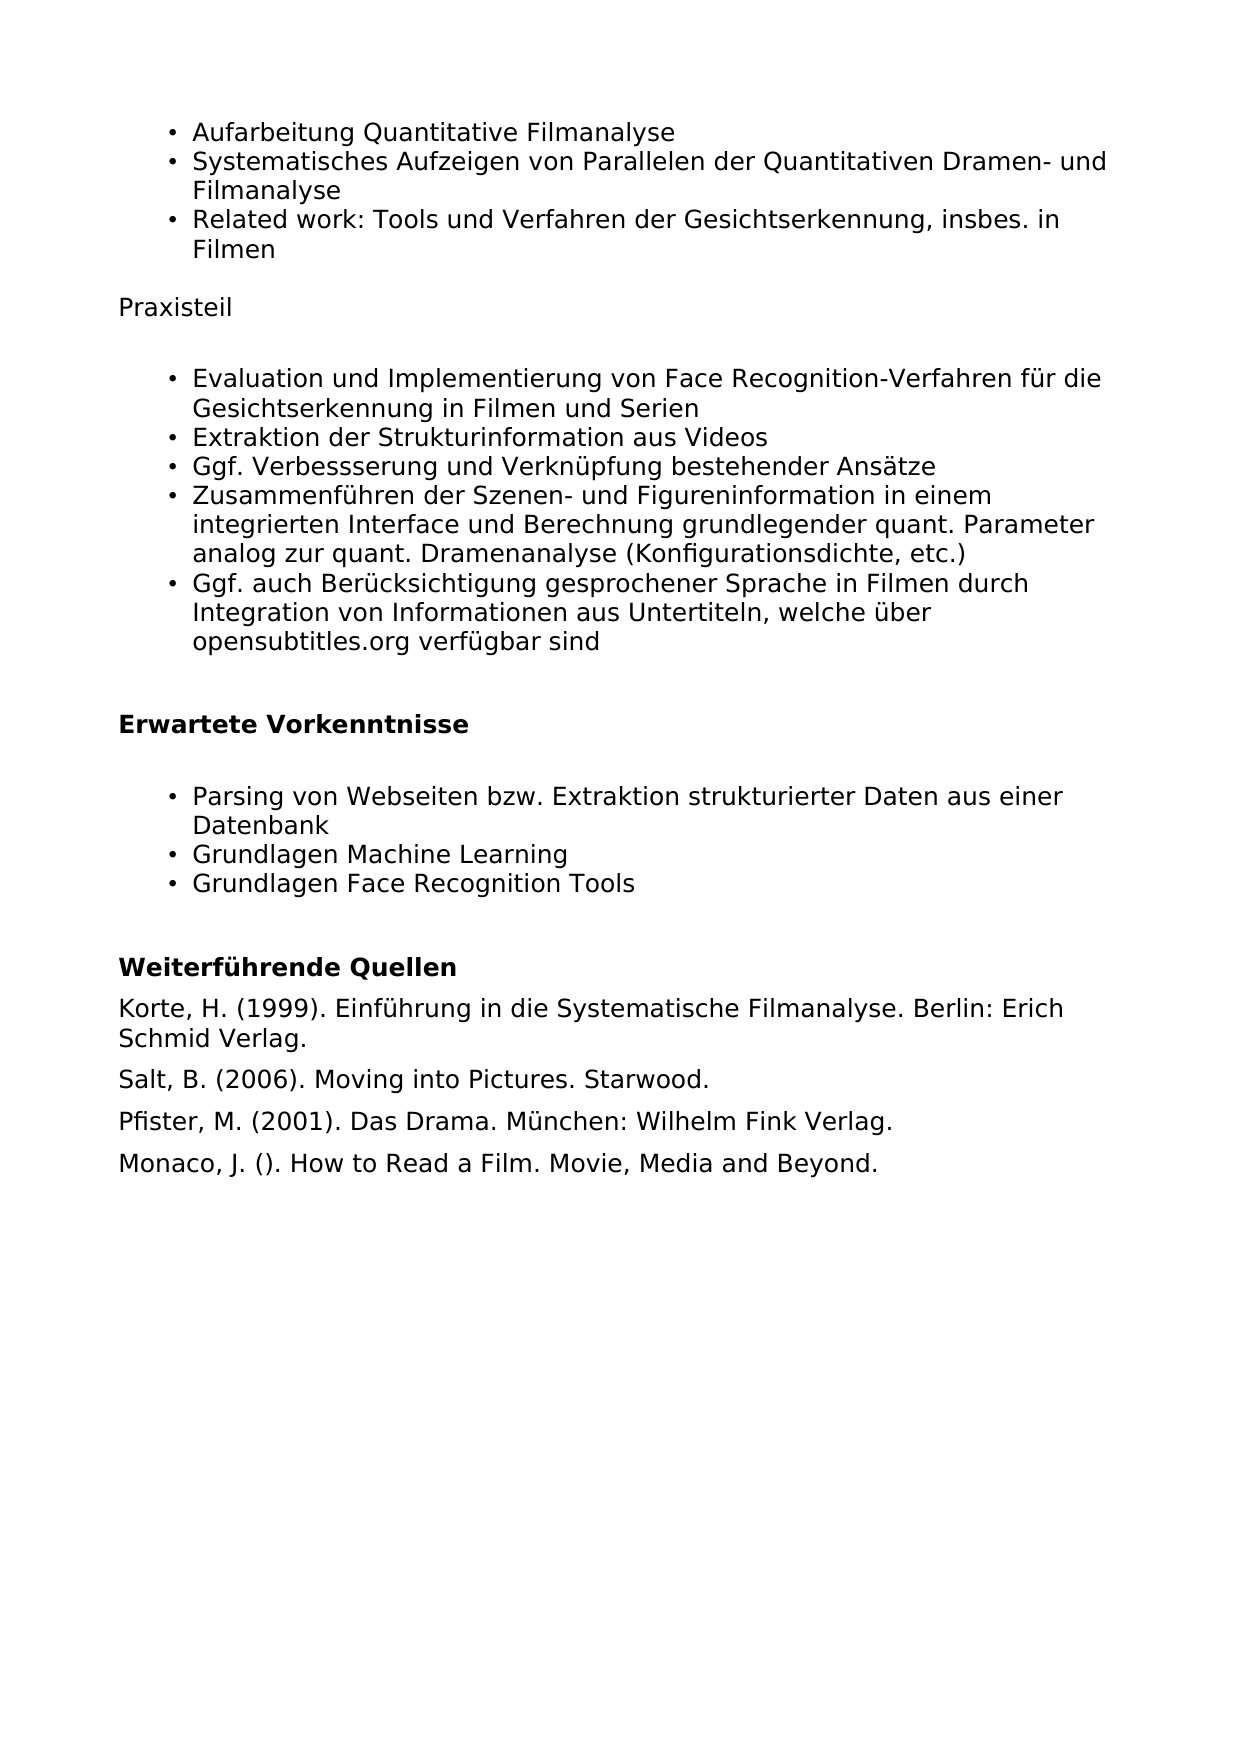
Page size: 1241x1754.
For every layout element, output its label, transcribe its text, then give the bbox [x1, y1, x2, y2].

list Ggf. Verbessserung und Verknüpfung bestehender Ansätze [177, 452, 1122, 481]
subtitle Erwartete Vorkenntnisse [118, 711, 1122, 740]
text Pfister, M. (2001). Das Drama. München: Wilhelm Fink Verlag. [118, 1107, 1122, 1136]
list Evaluation und Implementierung von Face Recognition-Verfahren für die Gesichtserkennung in Filmen und Serien [177, 364, 1122, 423]
list Systematisches Aufzeigen von Parallelen der Quantitativen Dramen- und Filmanalyse [177, 147, 1122, 206]
list Parsing von Webseiten bzw. Extraktion strukturierter Daten aus einer Datenbank [177, 782, 1122, 840]
text Salt, B. (2006). Moving into Pictures. Starwood. [118, 1066, 1122, 1095]
text Monaco, J. (). How to Read a Film. Movie, Media and Beyond. [118, 1149, 1122, 1178]
list Ggf. auch Berücksichtigung gesprochener Sprache in Filmen durch Integration von Informationen aus Untertiteln, welche über opensubtitles.org verfügbar sind [177, 569, 1122, 656]
list Grundlagen Face Recognition Tools [177, 869, 1122, 898]
text Korte, H. (1999). Einführung in die Systematische Filmanalyse. Berlin: Erich Schmid Verlag. [118, 995, 1122, 1053]
list Aufarbeitung Quantitative Filmanalyse [177, 118, 1122, 147]
list Related work: Tools und Verfahren der Gesichtserkennung, insbes. in Filmen [177, 206, 1122, 264]
subtitle Weiterführende Quellen [118, 953, 1122, 982]
text Praxisteil [118, 293, 1122, 323]
list Grundlagen Machine Learning [177, 840, 1122, 869]
list Zusammenführen der Szenen- und Figureninformation in einem integrierten Interface und Berechnung grundlegender quant. Parameter analog zur quant. Dramenanalyse (Konfigurationsdichte, etc.) [177, 481, 1122, 569]
list Extraktion der Strukturinformation aus Videos [177, 423, 1122, 452]
